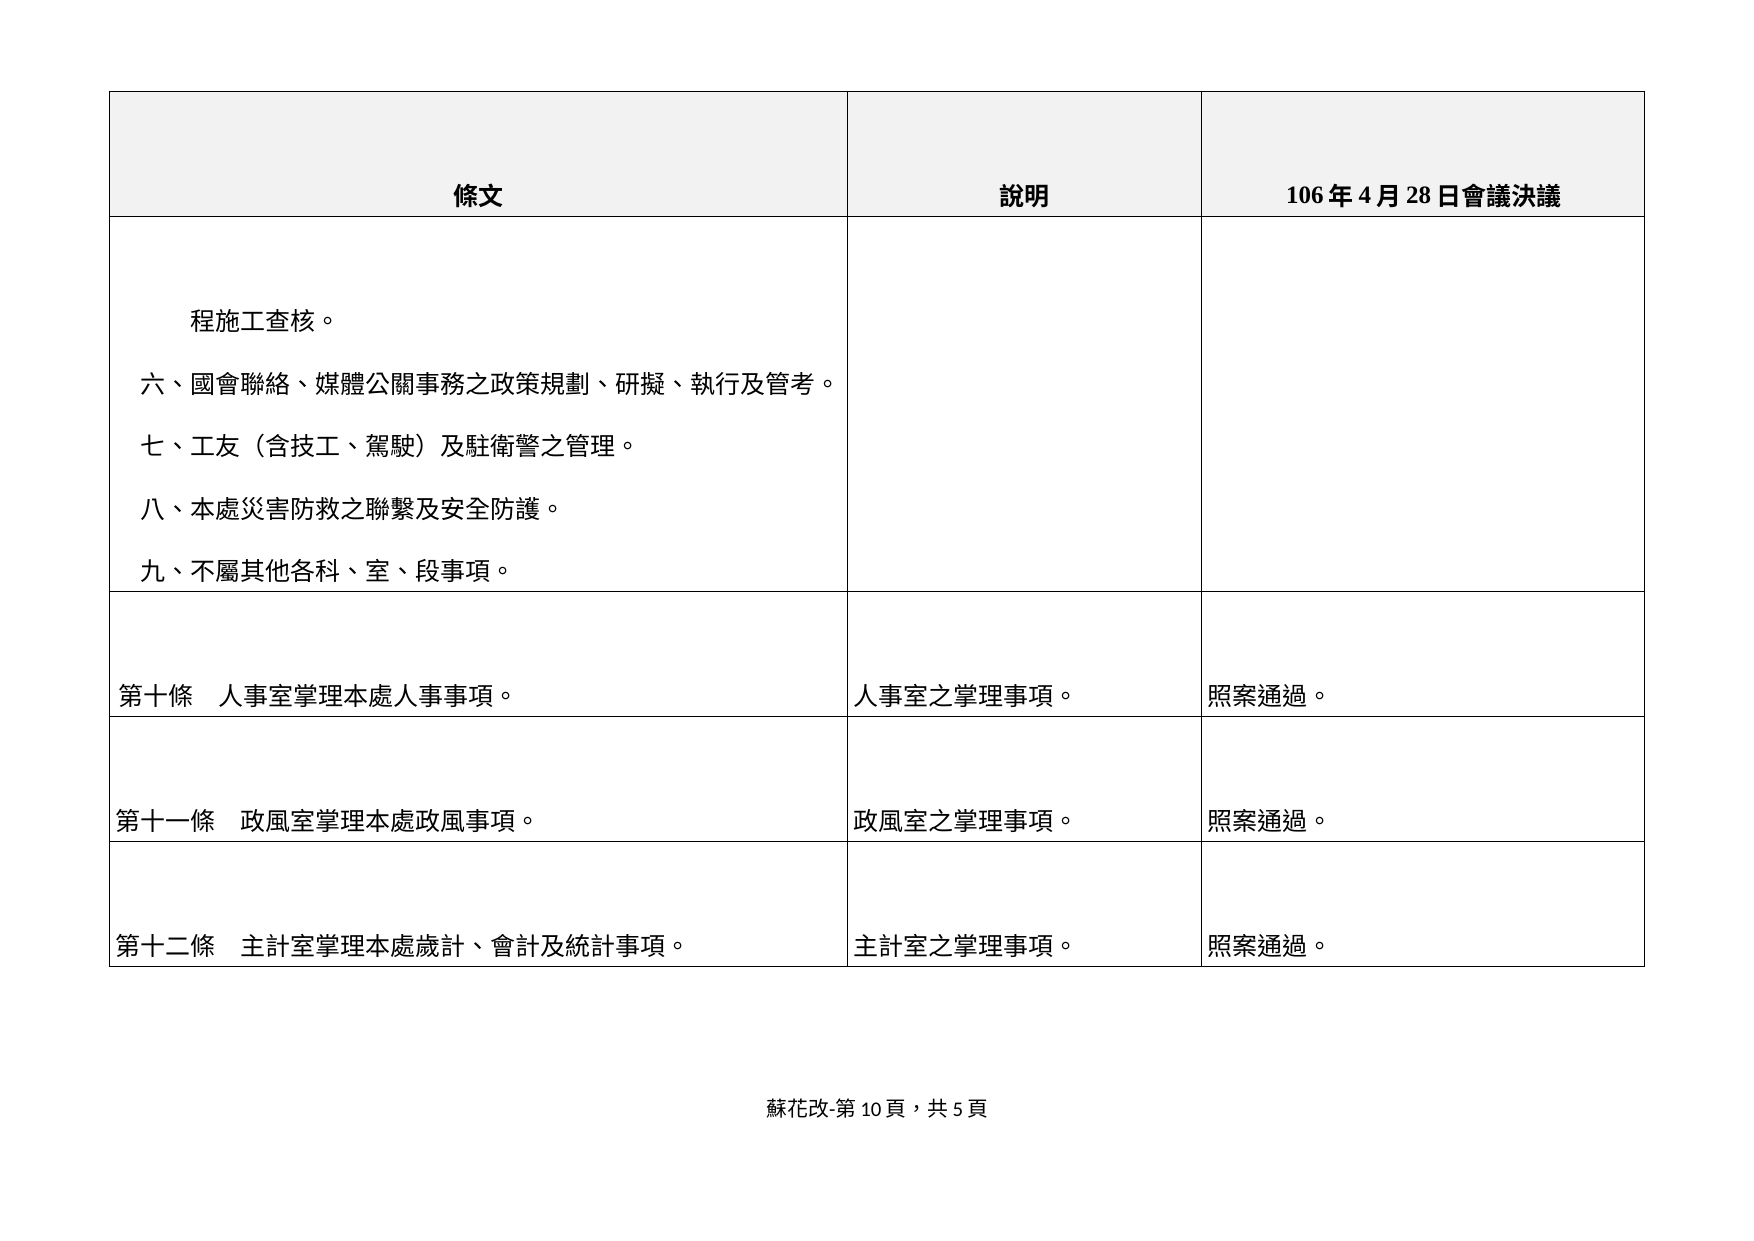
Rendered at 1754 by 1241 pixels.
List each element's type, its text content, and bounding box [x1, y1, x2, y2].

table_cell 照案通過。 [1202, 842, 1644, 966]
table_header 說明 [848, 92, 1201, 216]
table_cell 程施工查核。 六、國會聯絡、媒體公關事務之政策規劃、研擬、執行及管考。 七、工友（含技工、駕駛）及駐衛警之管理。 八、本處災害防救之聯繫及安全防護。 九、不屬其他各科、室、段事項。 [110, 217, 847, 591]
table_cell 人事室之掌理事項。 [848, 592, 1201, 716]
table_cell [848, 217, 1201, 591]
table_cell 第十一條 政風室掌理本處政風事項。 [110, 717, 847, 841]
table_header 106年4月28日會議決議 [1202, 92, 1644, 216]
table_cell 第十條 人事室掌理本處人事事項。 [110, 592, 847, 716]
table_cell 照案通過。 [1202, 592, 1644, 716]
table_cell 主計室之掌理事項。 [848, 842, 1201, 966]
table_cell 政風室之掌理事項。 [848, 717, 1201, 841]
table_cell 第十二條 主計室掌理本處歲計、會計及統計事項。 [110, 842, 847, 966]
table_header 條文 [110, 92, 847, 216]
table_cell 照案通過。 [1202, 717, 1644, 841]
table_cell [1202, 217, 1644, 591]
